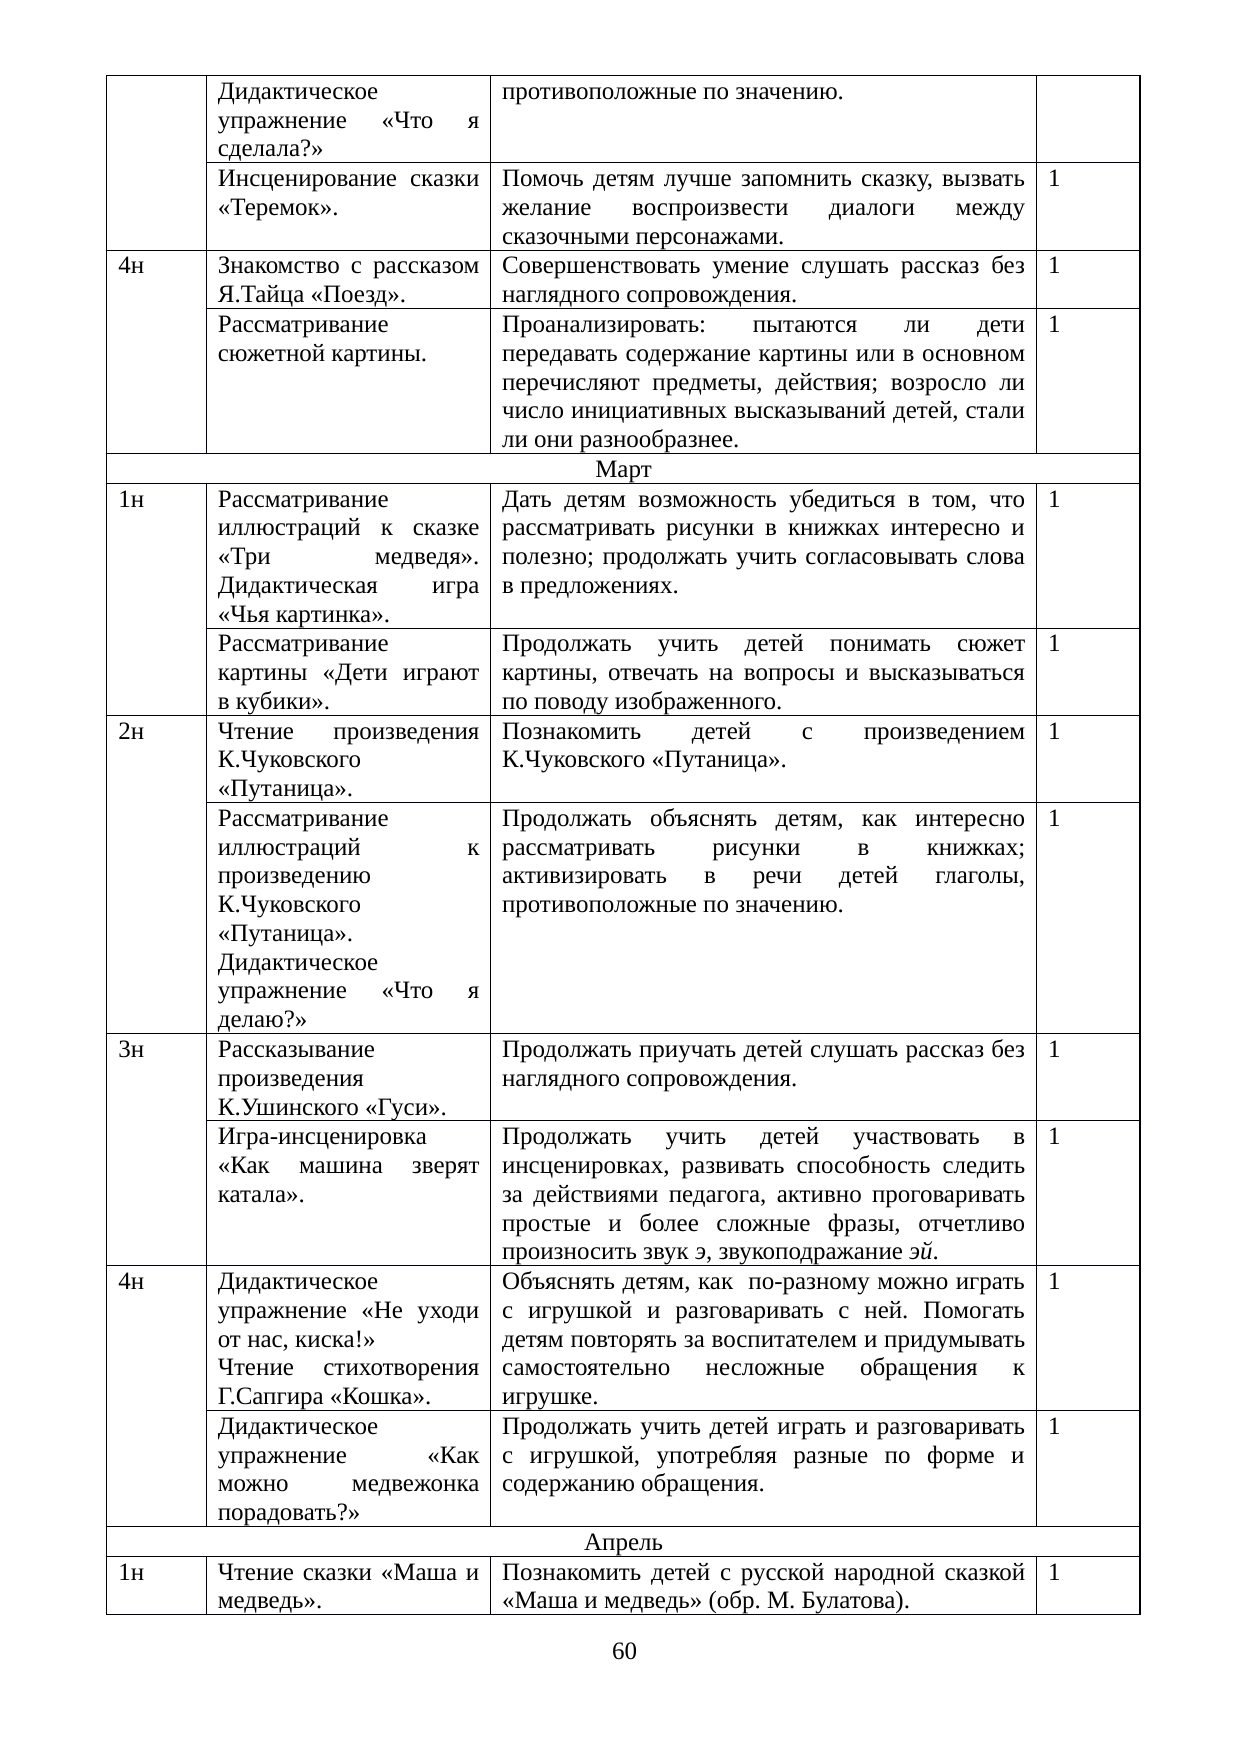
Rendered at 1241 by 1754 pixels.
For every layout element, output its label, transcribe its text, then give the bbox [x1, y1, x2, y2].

table_cell 4н [107, 251, 206, 453]
table_cell 1 [1037, 716, 1139, 802]
table_cell Дидактическое упражнение «Не уходи от нас, киска!» Чтение стихотворения Г.Сапгира «Кошка». [207, 1266, 490, 1410]
table_cell 1 [1037, 251, 1139, 308]
table_cell Проанализировать: пытаются ли дети передавать содержание картины или в основном перечисляют предметы, действия; возросло ли число инициативных высказываний детей, стали ли они разнообразнее. [491, 309, 1036, 453]
table_cell 3н [107, 1034, 206, 1265]
table_cell Рассматривание сюжетной картины. [207, 309, 490, 453]
table_cell 1н [107, 1557, 206, 1614]
table_cell 4н [107, 1266, 206, 1526]
table_cell Чтение сказки «Маша и медведь». [207, 1557, 490, 1614]
table_cell Совершенствовать умение слушать рассказ без наглядного сопровождения. [491, 251, 1036, 308]
table_cell 1 [1037, 484, 1139, 627]
table_cell 1 [1037, 1411, 1139, 1526]
table_cell Дидактическое упражнение «Как можно медвежонка порадовать?» [207, 1411, 490, 1526]
table_cell 1 [1037, 803, 1139, 1033]
table_cell Рассматривание иллюстраций к сказке «Три медведя». Дидактическая игра «Чья картинка». [207, 484, 490, 627]
table_cell Познакомить детей с произведением К.Чуковского «Путаница». [491, 716, 1036, 802]
table_cell [1037, 76, 1139, 162]
table_cell Знакомство с рассказом Я.Тайца «Поезд». [207, 251, 490, 308]
table_cell Март [107, 454, 1139, 483]
table_cell Рассказывание произведения К.Ушинского «Гуси». [207, 1034, 490, 1120]
table_cell 1н [107, 484, 206, 715]
table_cell Объяснять детям, как по-разному можно играть с игрушкой и разговаривать с ней. Помогать детям повторять за воспитателем и придумывать самостоятельно несложные обращения к игрушке. [491, 1266, 1036, 1410]
table_cell Игра-инсценировка «Как машина зверят катала». [207, 1121, 490, 1265]
table_cell 1 [1037, 1266, 1139, 1410]
table_cell [107, 76, 206, 249]
table_cell Продолжать учить детей участвовать в инсценировках, развивать способность следить за действиями педагога, активно проговаривать простые и более сложные фразы, отчетливо произносить звук э, звукоподражание эй. [491, 1121, 1036, 1265]
table_cell Чтение произведения К.Чуковского «Путаница». [207, 716, 490, 802]
table_cell Продолжать учить детей понимать сюжет картины, отвечать на вопросы и высказываться по поводу изображенного. [491, 629, 1036, 715]
table_cell противоположные по значению. [491, 76, 1036, 162]
table_cell 1 [1037, 309, 1139, 453]
table_cell Апрель [107, 1527, 1139, 1556]
table_cell Продолжать приучать детей слушать рассказ без наглядного сопровождения. [491, 1034, 1036, 1120]
table_cell Рассматривание картины «Дети играют в кубики». [207, 629, 490, 715]
table_cell Дидактическое упражнение «Что я сделала?» [207, 76, 490, 162]
table_cell Дать детям возможность убедиться в том, что рассматривать рисунки в книжках интересно и полезно; продолжать учить согласовывать слова в предложениях. [491, 484, 1036, 627]
table_cell Продолжать учить детей играть и разговаривать с игрушкой, употребляя разные по форме и содержанию обращения. [491, 1411, 1036, 1526]
table_cell Помочь детям лучше запомнить сказку, вызвать желание воспроизвести диалоги между сказочными персонажами. [491, 163, 1036, 249]
table_cell 2н [107, 716, 206, 1033]
table_cell Продолжать объяснять детям, как интересно рассматривать рисунки в книжках; активизировать в речи детей глаголы, противоположные по значению. [491, 803, 1036, 1033]
table_cell 1 [1037, 1557, 1139, 1614]
table_cell 1 [1037, 1121, 1139, 1265]
table_cell Познакомить детей с русской народной сказкой «Маша и медведь» (обр. М. Булатова). [491, 1557, 1036, 1614]
table_cell 1 [1037, 163, 1139, 249]
table_cell Рассматривание иллюстраций к произведению К.Чуковского «Путаница». Дидактическое упражнение «Что я делаю?» [207, 803, 490, 1033]
table_cell 1 [1037, 629, 1139, 715]
table_cell 1 [1037, 1034, 1139, 1120]
table_cell Инсценирование сказки «Теремок». [207, 163, 490, 249]
